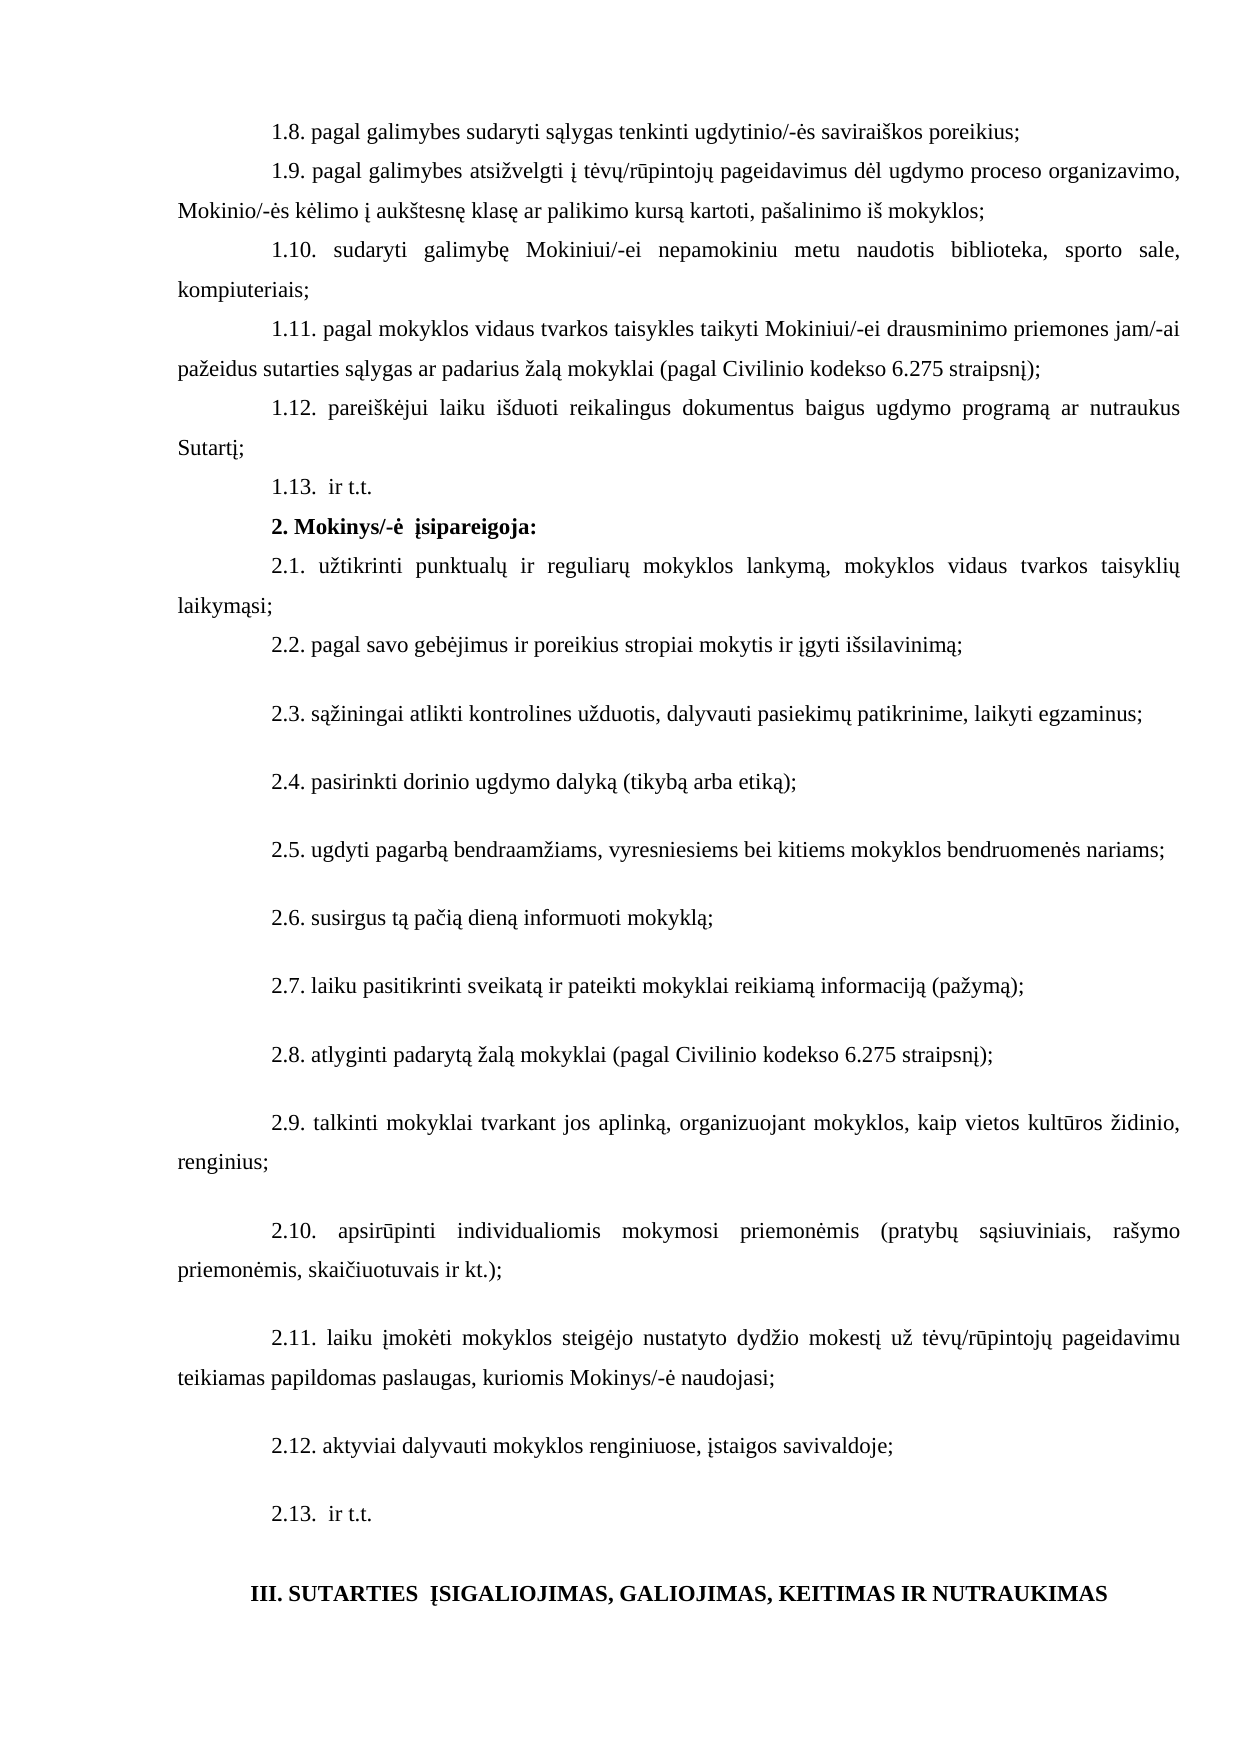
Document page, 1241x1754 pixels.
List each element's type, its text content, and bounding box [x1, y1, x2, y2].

text 2.8. atlyginti padarytą žalą mokyklai (pagal Civilinio kodekso 6.275 straipsnį); [177, 1041, 1181, 1067]
text III. SUTARTIES ĮSIGALIOJIMAS, GALIOJIMAS, KEITIMAS IR NUTRAUKIMAS [177, 1581, 1181, 1607]
text 2.6. susirgus tą pačią dieną informuoti mokyklą; [177, 904, 1181, 931]
text 1.12. pareiškėjui laiku išduoti reikalingus dokumentus baigus ugdymo programą ar nutraukus Sutartį; [177, 394, 1181, 460]
text 2.10. apsirūpinti individualiomis mokymosi priemonėmis (pratybų sąsiuviniais, rašymo priemonėmis, skaičiuotuvais ir kt.); [177, 1217, 1181, 1282]
text 2.13. ir t.t. [177, 1500, 1181, 1527]
text 1.13. ir t.t. [252, 473, 1181, 500]
text 2.9. talkinti mokyklai tvarkant jos aplinką, organizuojant mokyklos, kaip vietos kultūros židinio, renginius; [177, 1109, 1181, 1175]
text 2.12. aktyviai dalyvauti mokyklos renginiuose, įstaigos savivaldoje; [177, 1432, 1181, 1458]
text 1.11. pagal mokyklos vidaus tvarkos taisykles taikyti Mokiniui/-ei drausminimo priemones jam/-ai pažeidus sutarties sąlygas ar padarius žalą mokyklai (pagal Civilinio kodekso 6.275 straipsnį); [177, 316, 1181, 381]
text 2.11. laiku įmokėti mokyklos steigėjo nustatyto dydžio mokestį už tėvų/rūpintojų pageidavimu teikiamas papildomas paslaugas, kuriomis Mokinys/-ė naudojasi; [177, 1324, 1181, 1390]
text 1.10. sudaryti galimybę Mokiniui/-ei nepamokiniu metu naudotis biblioteka, sporto sale, kompiuteriais; [177, 237, 1181, 302]
text 2.4. pasirinkti dorinio ugdymo dalyką (tikybą arba etiką); [177, 768, 1181, 794]
text 1.8. pagal galimybes sudaryti sąlygas tenkinti ugdytinio/-ės saviraiškos poreikius; [252, 118, 1181, 144]
text 2. Mokinys/-ė įsipareigoja: [177, 513, 1181, 539]
text 2.5. ugdyti pagarbą bendraamžiams, vyresniesiems bei kitiems mokyklos bendruomenės nariams; [177, 836, 1181, 862]
text 1.9. pagal galimybes atsižvelgti į tėvų/rūpintojų pageidavimus dėl ugdymo proceso organizavimo, Mokinio/-ės kėlimo į aukštesnę klasę ar palikimo kursą kartoti, pašalinimo iš mokyklos; [177, 158, 1181, 223]
text 2.3. sąžiningai atlikti kontrolines užduotis, dalyvauti pasiekimų patikrinime, laikyti egzaminus; [177, 699, 1181, 726]
text 2.2. pagal savo gebėjimus ir poreikius stropiai mokytis ir įgyti išsilavinimą; [177, 631, 1181, 658]
text 2.7. laiku pasitikrinti sveikatą ir pateikti mokyklai reikiamą informaciją (pažymą); [177, 972, 1181, 999]
text 2.1. užtikrinti punktualų ir reguliarų mokyklos lankymą, mokyklos vidaus tvarkos taisyklių laikymąsi; [177, 552, 1181, 618]
